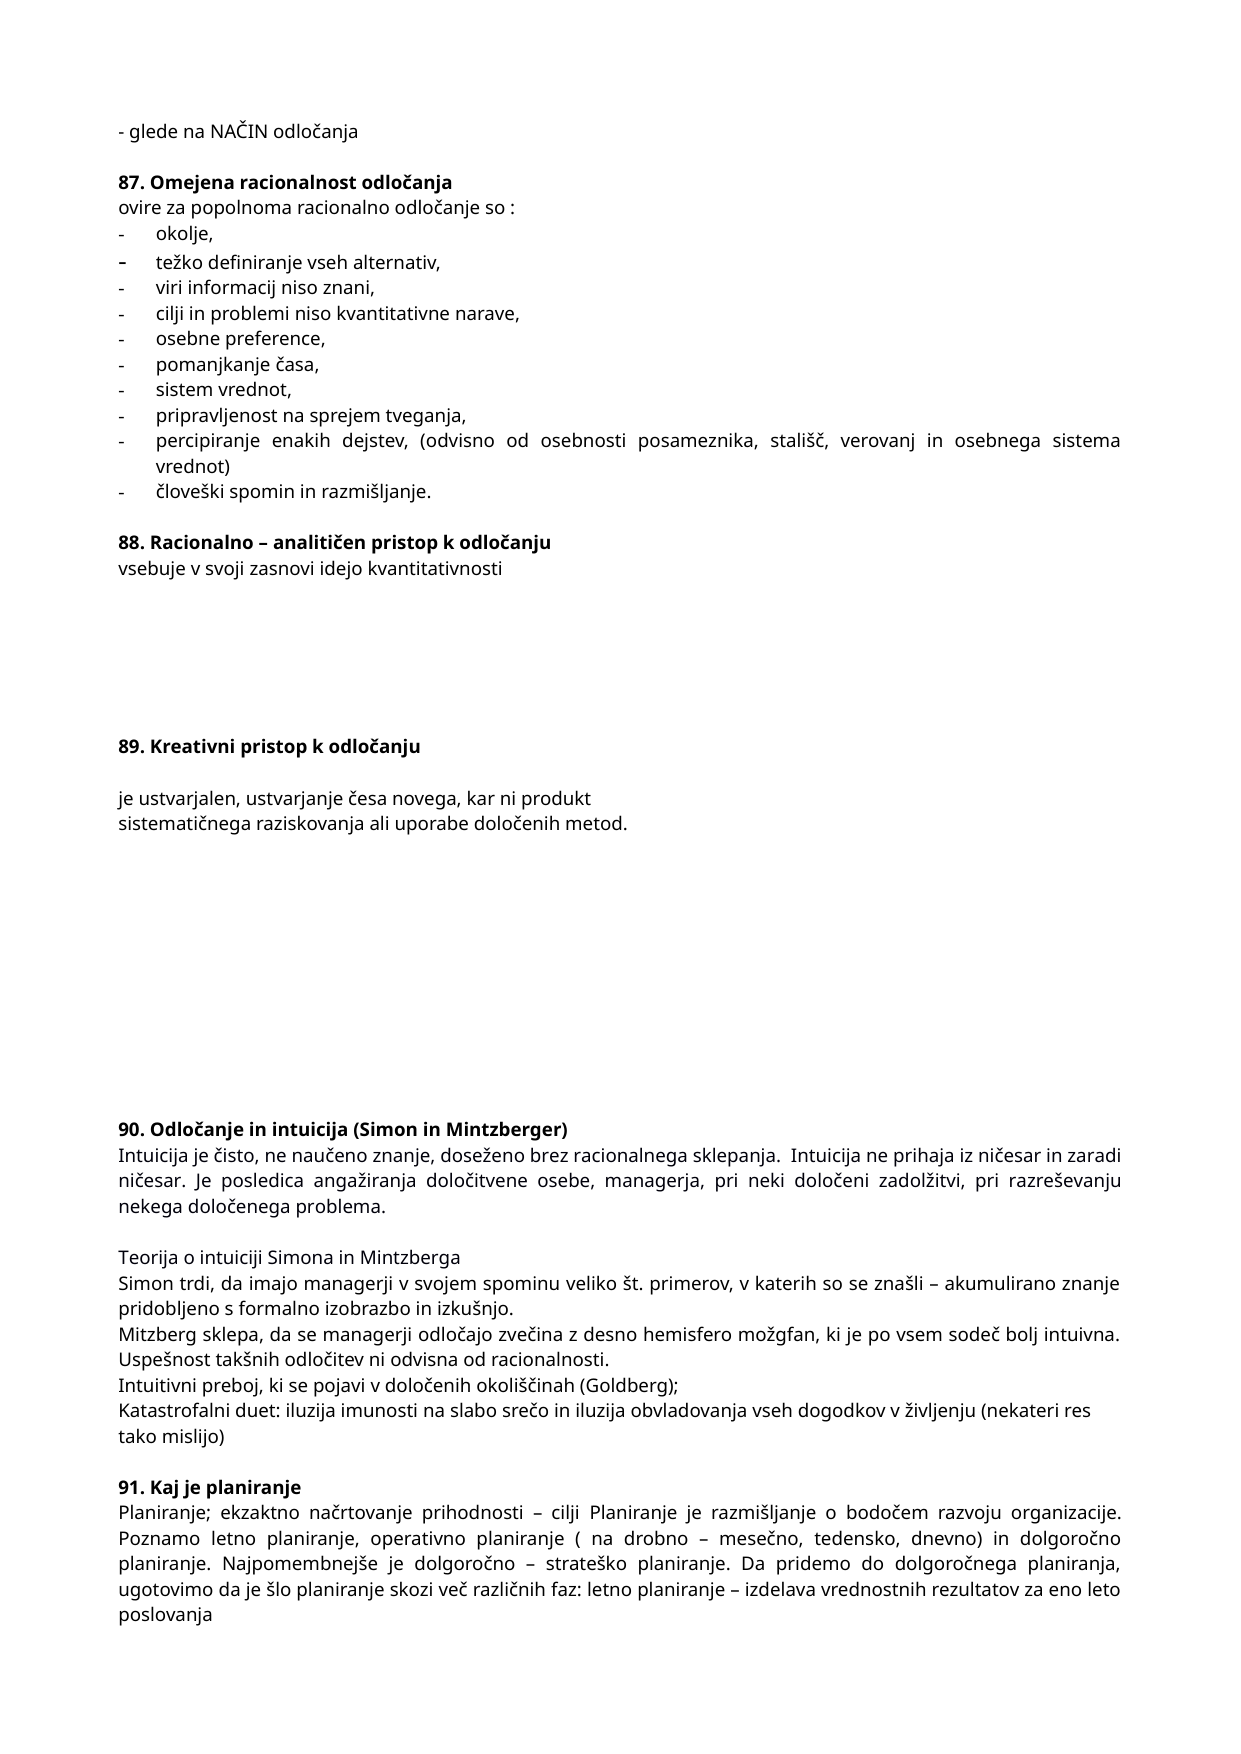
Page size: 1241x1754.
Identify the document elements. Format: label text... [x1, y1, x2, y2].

text Intuitivni preboj, ki se pojavi v določenih okoliščinah (Goldberg); [118, 1372, 1122, 1397]
list percipiranje enakih dejstev, (odvisno od osebnosti posameznika, stališč, verovanj in osebnega sistema vrednot) [118, 428, 1122, 479]
list pomanjkanje časa, [118, 351, 1122, 377]
text je ustvarjalen, ustvarjanje česa novega, kar ni produkt [118, 785, 1122, 810]
text Planiranje; ekzaktno načrtovanje prihodnosti – cilji Planiranje je razmišljanje o bodočem razvoju organizacije. Poznamo letno planiranje, operativno planiranje ( na drobno – mesečno, tedensko, dnevno) in dolgoročno planiranje. Najpomembnejše je dolgoročno – strateško planiranje. Da pridemo do dolgoročnega planiranja, ugotovimo da je šlo planiranje skozi več različnih faz: letno planiranje – izdelava vrednostnih rezultatov za eno leto poslovanja [118, 1499, 1122, 1627]
list viri informacij niso znani, [118, 274, 1122, 300]
text 87. Omejena racionalnost odločanja [118, 169, 1122, 195]
text 91. Kaj je planiranje [118, 1474, 1122, 1499]
text Intuicija je čisto, ne naučeno znanje, doseženo brez racionalnega sklepanja. Intuicija ne prihaja iz ničesar in zaradi ničesar. Je posledica angažiranja določitvene osebe, managerja, pri neki določeni zadolžitvi, pri razreševanju nekega določenega problema. [118, 1142, 1122, 1219]
subtitle Teorija o intuiciji Simona in Mintzberga [118, 1244, 1122, 1270]
list pripravljenost na sprejem tveganja, [118, 402, 1122, 428]
list okolje, [118, 220, 1122, 246]
text Katastrofalni duet: iluzija imunosti na slabo srečo in iluzija obvladovanja vseh dogodkov v življenju (nekateri res tako mislijo) [118, 1397, 1122, 1448]
text vsebuje v svoji zasnovi idejo kvantitativnosti [118, 555, 1122, 581]
list človeški spomin in razmišljanje. [118, 479, 1122, 504]
list osebne preference, [118, 326, 1122, 351]
list cilji in problemi niso kvantitativne narave, [118, 300, 1122, 326]
text 90. Odločanje in intuicija (Simon in Mintzberger) [118, 1117, 1122, 1142]
text Simon trdi, da imajo managerji v svojem spominu veliko št. primerov, v katerih so se znašli – akumulirano znanje pridobljeno s formalno izobrazbo in izkušnjo. [118, 1270, 1122, 1321]
text sistematičnega raziskovanja ali uporabe določenih metod. [118, 810, 1122, 836]
list sistem vrednot, [118, 377, 1122, 402]
text 89. Kreativni pristop k odločanju [118, 734, 1122, 759]
text 88. Racionalno – analitičen pristop k odločanju [118, 530, 1122, 555]
text ovire za popolnoma racionalno odločanje so : [118, 195, 1122, 220]
text Mitzberg sklepa, da se managerji odločajo zvečina z desno hemisfero možgfan, ki je po vsem sodeč bolj intuivna. Uspešnost takšnih odločitev ni odvisna od racionalnosti. [118, 1321, 1122, 1372]
text - glede na NAČIN odločanja [118, 118, 1122, 144]
list težko definiranje vseh alternativ, [118, 246, 1122, 274]
